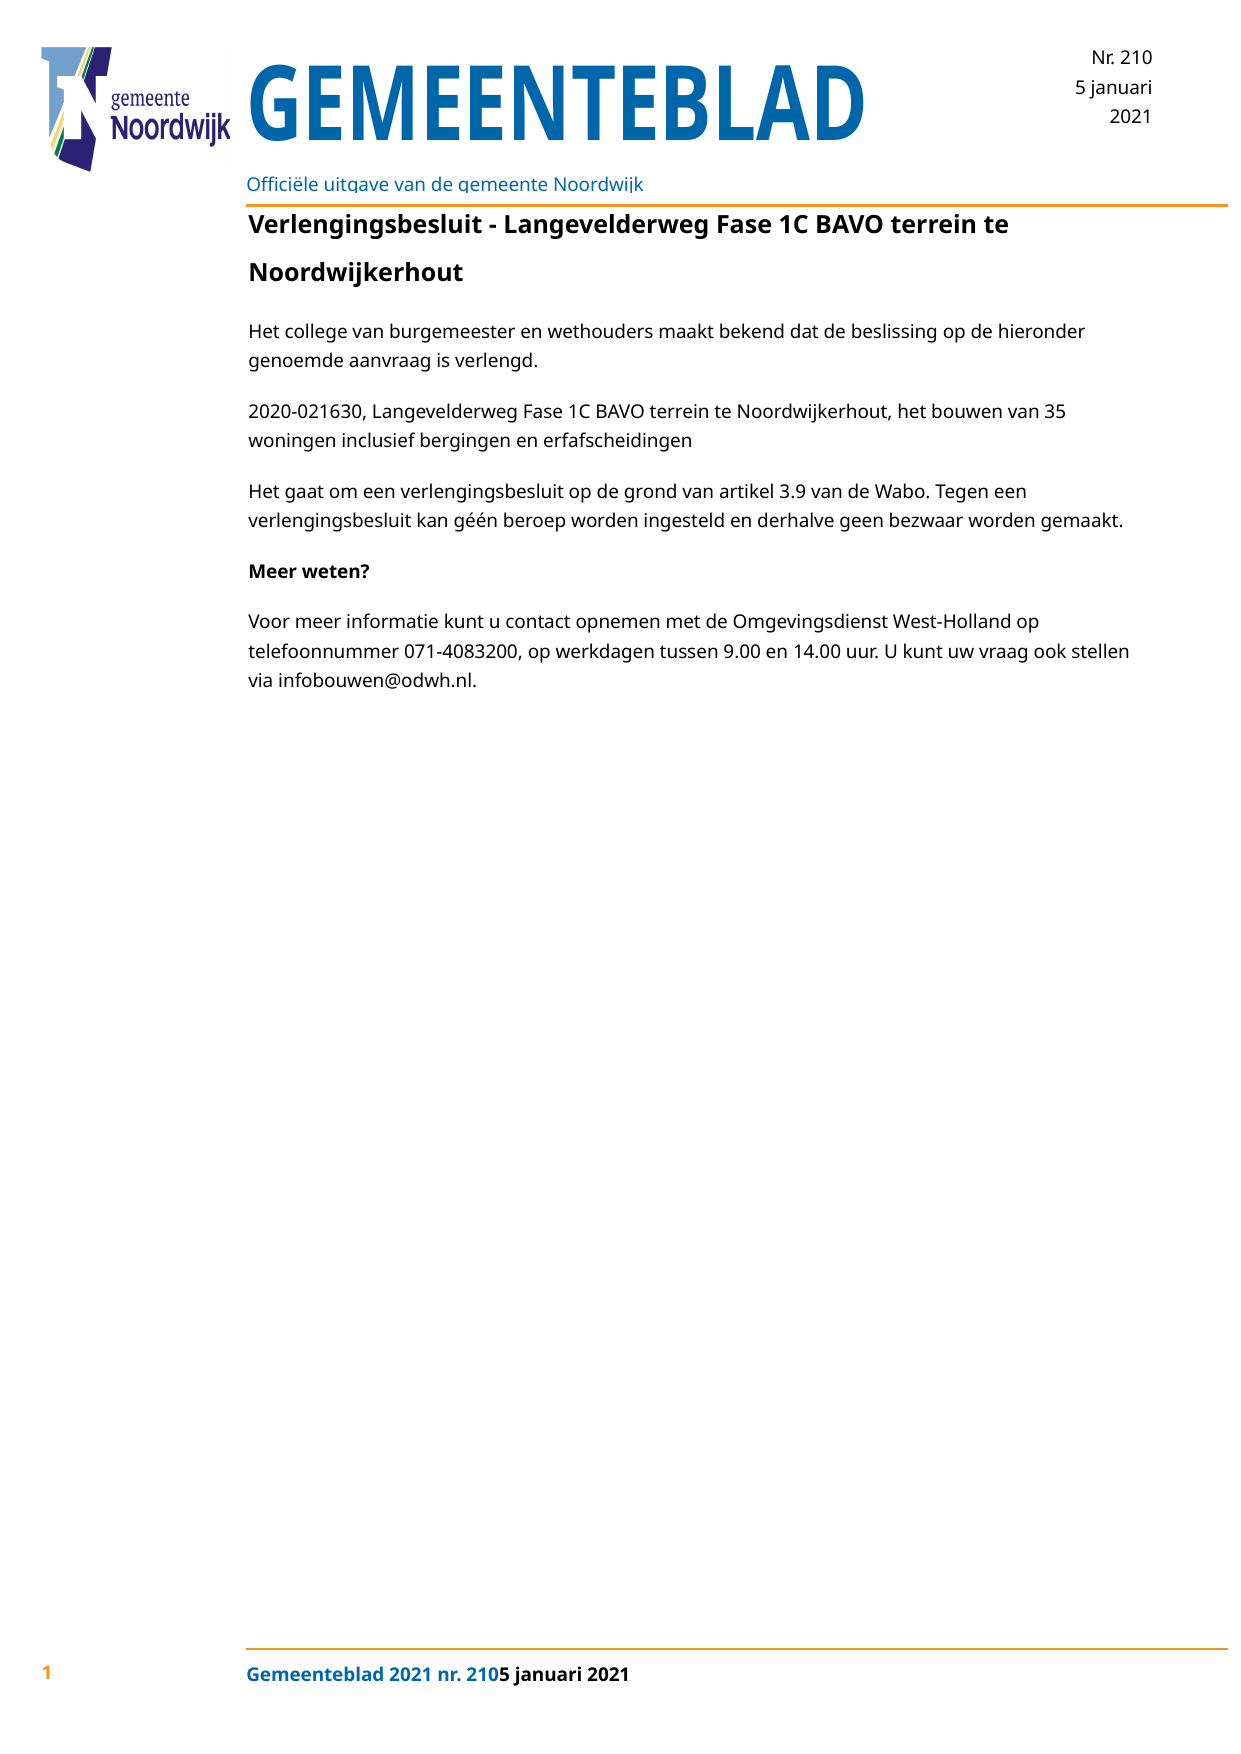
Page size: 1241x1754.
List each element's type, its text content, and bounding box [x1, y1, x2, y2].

text 2020-021630, Langevelderweg Fase 1C BAVO terrein te Noordwijkerhout, het bouwen van 35 woningen inclusief bergingen en erfafscheidingen [248, 398, 1152, 453]
picture [41, 47, 231, 172]
text Het college van burgemeester en wethouders maakt bekend dat de beslissing op de hieronder genoemde aanvraag is verlengd. [248, 318, 1152, 373]
text Meer weten? [248, 558, 1152, 584]
text Voor meer informatie kunt u contact opnemen met de Omgevingsdienst West-Holland op telefoonnummer 071-4083200, op werkdagen tussen 9.00 en 14.00 uur. U kunt uw vraag ook stellen via infobouwen@odwh.nl. [248, 608, 1152, 693]
text Het gaat om een verlengingsbesluit op de grond van artikel 3.9 van de Wabo. Tegen een verlengingsbesluit kan géén beroep worden ingesteld en derhalve geen bezwaar worden gemaakt. [248, 478, 1152, 533]
text Verlengingsbesluit - Langevelderweg Fase 1C BAVO terrein te Noordwijkerhout [248, 207, 1152, 288]
